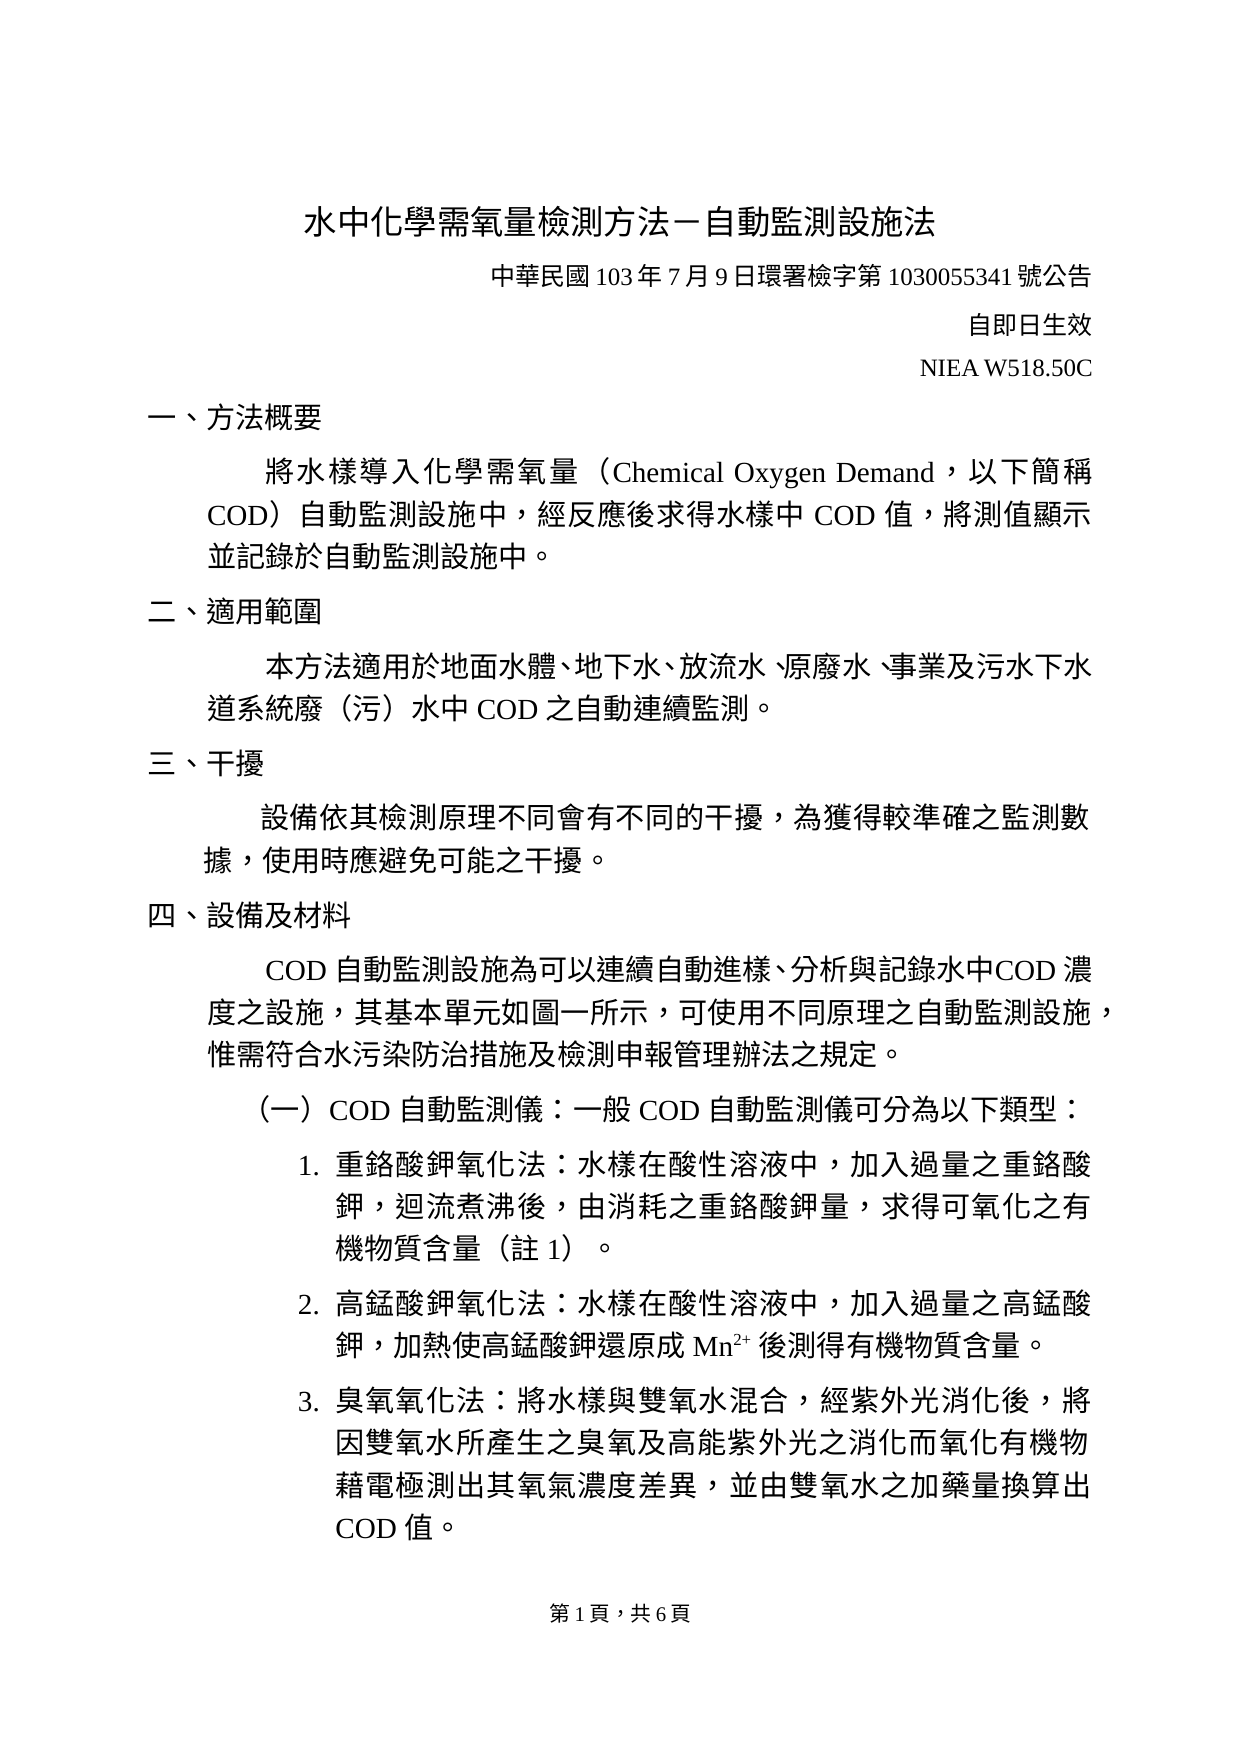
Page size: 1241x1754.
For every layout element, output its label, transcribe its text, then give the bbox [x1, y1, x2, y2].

text 將水樣導入化學需氧量（Chemical Oxygen Demand，以下簡稱 COD）自動監測設施中，經反應後求得水樣中 COD 值，將測值顯示並記錄於自動監測設施中。 [207, 449, 1092, 576]
text 一、方法概要 [148, 394, 1092, 436]
text 本方法適用於地面水體、地下水、放流水、原廢水、事業及污水下水道系統廢（污）水中 COD 之自動連續監測。 [207, 643, 1092, 728]
text （一）COD 自動監測儀：一般 COD 自動監測儀可分為以下類型： [241, 1086, 1092, 1128]
list 臭氧氧化法：將水樣與雙氧水混合，經紫外光消化後，將因雙氧水所產生之臭氧及高能紫外光之消化而氧化有機物，藉電極測出其氧氣濃度差異，並由雙氧水之加藥量換算出 COD 值。 [298, 1377, 1092, 1547]
list 高錳酸鉀氧化法：水樣在酸性溶液中，加入過量之高錳酸鉀，加熱使高錳酸鉀還原成 Mn2+ 後測得有機物質含量。 [298, 1280, 1092, 1365]
text 三、干擾 [148, 740, 1092, 782]
list 重鉻酸鉀氧化法：水樣在酸性溶液中，加入過量之重鉻酸鉀，迴流煮沸後，由消耗之重鉻酸鉀量，求得可氧化之有機物質含量（註 1）。 [298, 1141, 1092, 1268]
text 設備依其檢測原理不同會有不同的干擾，為獲得較準確之監測數據，使用時應避免可能之干擾。 [204, 795, 1092, 879]
text 二、適用範圍 [148, 588, 1092, 631]
text 自即日生效 [148, 305, 1092, 341]
text 四、設備及材料 [148, 892, 1092, 934]
text COD 自動監測設施為可以連續自動進樣、分析與記錄水中COD 濃度之設施，其基本單元如圖一所示，可使用不同原理之自動監測設施，惟需符合水污染防治措施及檢測申報管理辦法之規定。 [207, 947, 1092, 1074]
text 中華民國103年7月9日環署檢字第1030055341號公告 [148, 256, 1092, 293]
text NIEA W518.50C [148, 354, 1092, 382]
text 水中化學需氧量檢測方法－自動監測設施法 [148, 196, 1092, 244]
